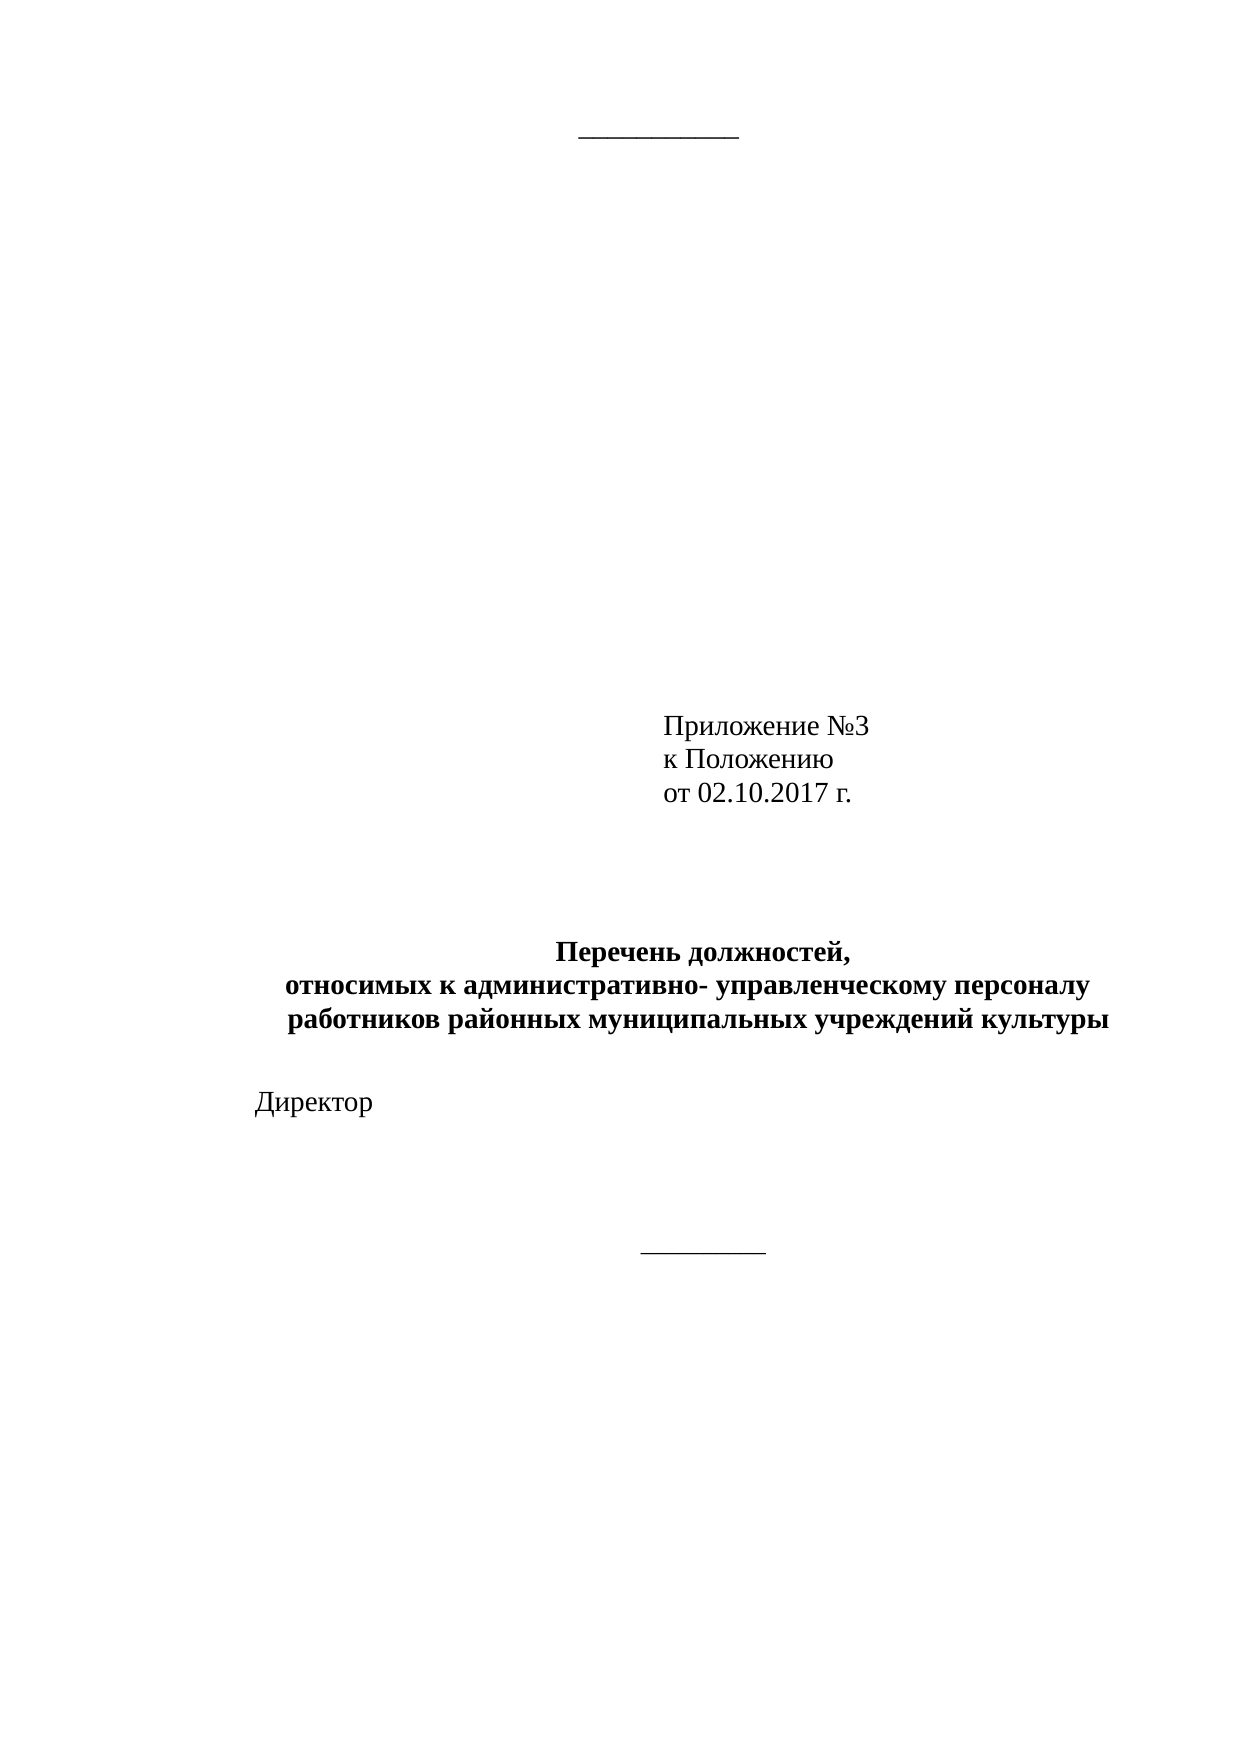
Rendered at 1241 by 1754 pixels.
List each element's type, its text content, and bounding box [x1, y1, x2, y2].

text __________ [165, 1228, 1152, 1257]
text Перечень должностей, [165, 934, 1152, 967]
table_header [164, 702, 657, 838]
text относимых к административно- управленческому персоналу [165, 967, 1152, 1001]
text ___________ [165, 108, 1152, 142]
text работников районных муниципальных учреждений культуры [165, 1001, 1152, 1034]
text Директор [165, 1084, 1152, 1118]
table_header Приложение №3 к Положению от 02.10.2017 г. [658, 702, 1139, 838]
